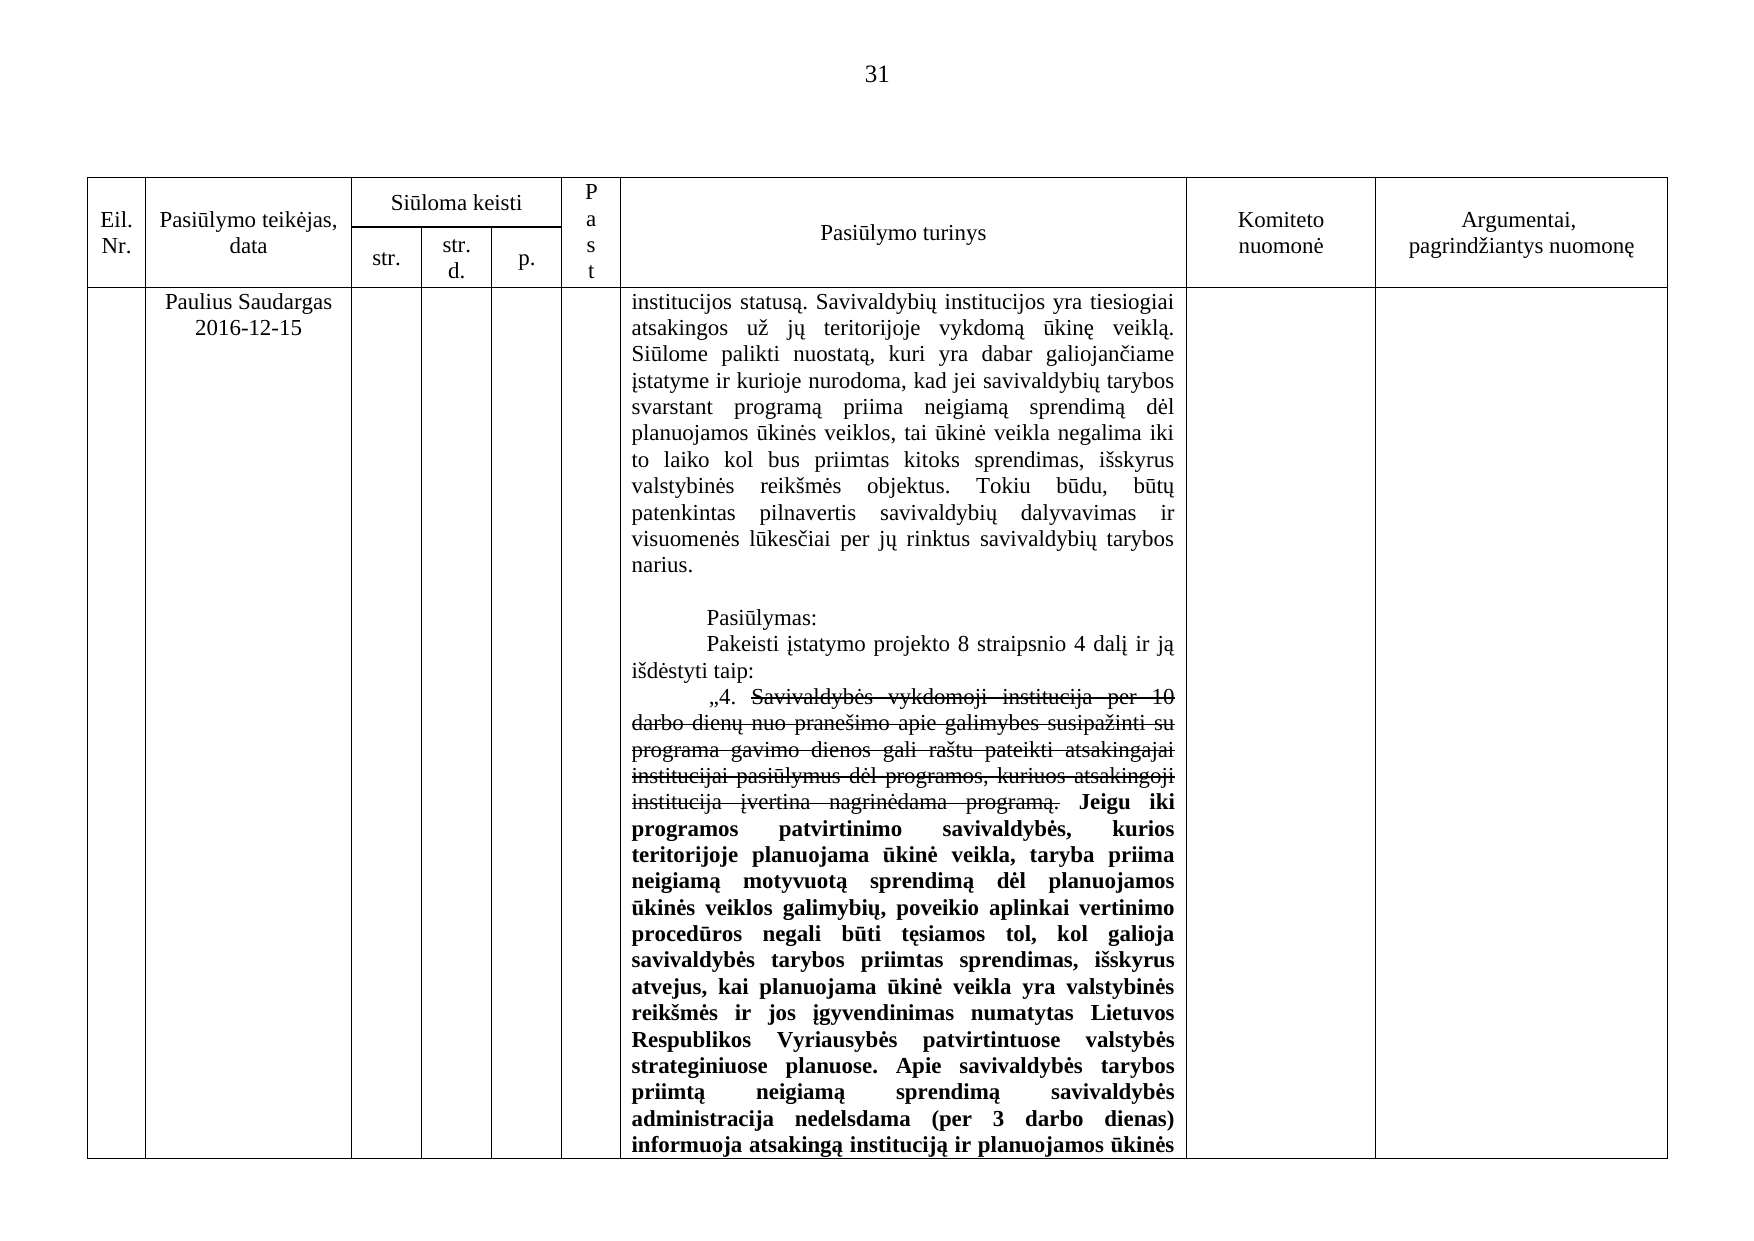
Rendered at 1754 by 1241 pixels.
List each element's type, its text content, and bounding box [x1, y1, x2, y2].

table_header Argumentai, pagrindžiantys nuomonę [1376, 178, 1667, 287]
table_cell [562, 288, 620, 1157]
table_cell [492, 288, 561, 1157]
table_cell [1376, 288, 1667, 1157]
table_header Pastabos [562, 178, 620, 287]
table_cell p. [492, 228, 561, 287]
table_header Pasiūlymo teikėjas, data [146, 178, 351, 287]
table_cell institucijos statusą. Savivaldybių institucijos yra tiesiogiai atsakingos už jų teritorijoje vykdomą ūkinę veiklą. Siūlome palikti nuostatą, kuri yra dabar galiojančiame įstatyme ir kurioje nurodoma, kad jei savivaldybių tarybos svarstant programą priima neigiamą sprendimą dėl planuojamos ūkinės veiklos, tai ūkinė veikla negalima iki to laiko kol bus priimtas kitoks sprendimas, išskyrus valstybinės reikšmės objektus. Tokiu būdu, būtų patenkintas pilnavertis savivaldybių dalyvavimas ir visuomenės lūkesčiai per jų rinktus savivaldybių tarybos narius. Pasiūlymas: Pakeisti įstatymo projekto 8 straipsnio 4 dalį ir ją išdėstyti taip: „4. Savivaldybės vykdomoji institucija per 10 darbo dienų nuo pranešimo apie galimybes susipažinti su programa gavimo dienos gali raštu pateikti atsakingajai institucijai pasiūlymus dėl programos, kuriuos atsakingoji institucija įvertina nagrinėdama programą. Jeigu iki programos patvirtinimo savivaldybės, kurios teritorijoje planuojama ūkinė veikla, taryba priima neigiamą motyvuotą sprendimą dėl planuojamos ūkinės veiklos galimybių, poveikio aplinkai vertinimo procedūros negali būti tęsiamos tol, kol galioja savivaldybės tarybos priimtas sprendimas, išskyrus atvejus, kai planuojama ūkinė veikla yra valstybinės reikšmės ir jos įgyvendinimas numatytas Lietuvos Respublikos Vyriausybės patvirtintuose valstybės strateginiuose planuose. Apie savivaldybės tarybos priimtą neigiamą sprendimą savivaldybės administracija nedelsdama (per 3 darbo dienas) informuoja atsakingą instituciją ir planuojamos ūkinės [621, 288, 1186, 1157]
table_cell [1187, 288, 1375, 1157]
table_header Komiteto nuomonė [1187, 178, 1375, 287]
table_header Siūloma keisti [352, 178, 561, 226]
table_cell [352, 288, 421, 1157]
table_cell Paulius Saudargas 2016-12-15 [146, 288, 351, 1157]
table_header Pasiūlymo turinys [621, 178, 1186, 287]
table_cell str. d. [422, 228, 491, 287]
table_cell str. [352, 228, 421, 287]
table_cell [88, 288, 145, 1157]
table_cell [422, 288, 491, 1157]
table_header Eil. Nr. [88, 178, 145, 287]
